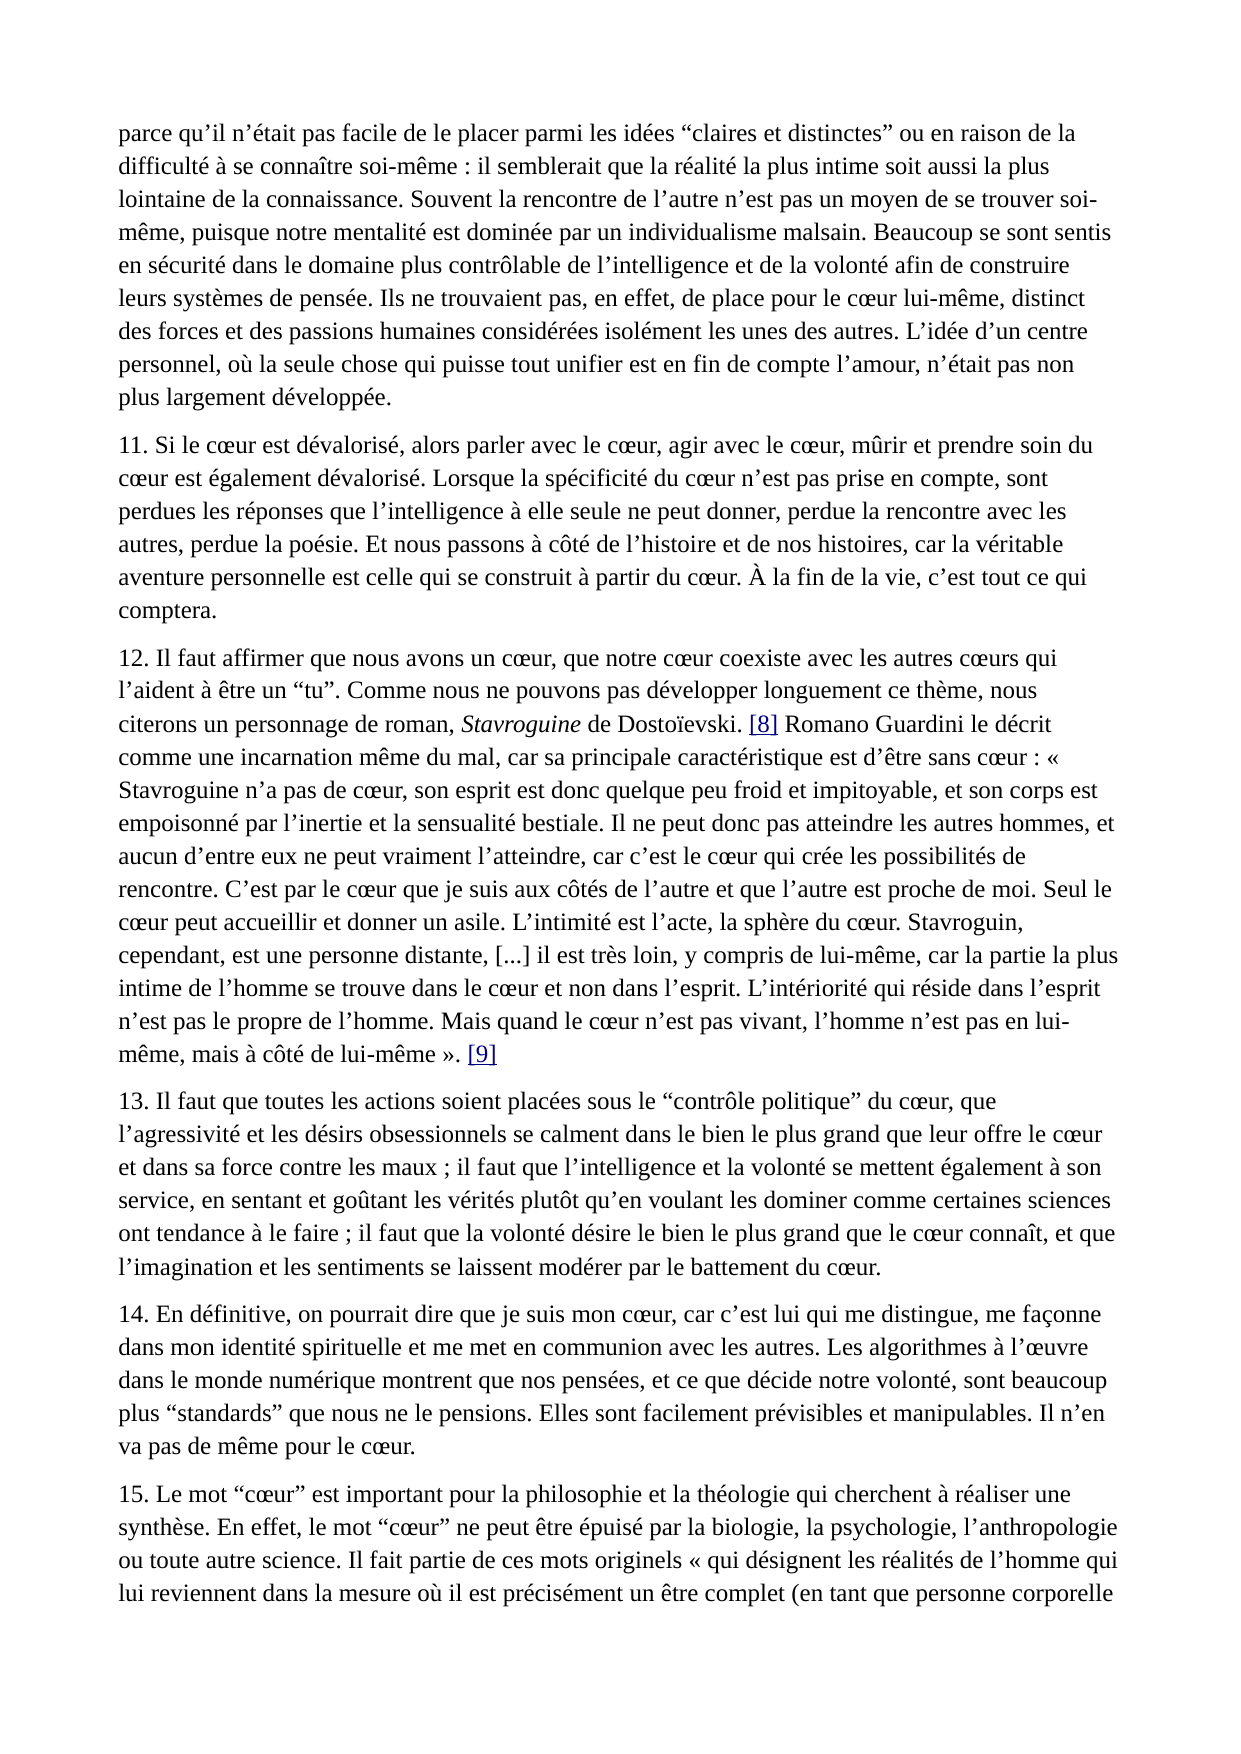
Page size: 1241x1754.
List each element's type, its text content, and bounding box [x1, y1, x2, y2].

text 13. Il faut que toutes les actions soient placées sous le “contrôle politique” du cœur, que l’agressivité et les désirs obsessionnels se calment dans le bien le plus grand que leur offre le cœur et dans sa force contre les maux ; il faut que l’intelligence et la volonté se mettent également à son service, en sentant et goûtant les vérités plutôt qu’en voulant les dominer comme certaines sciences ont tendance à le faire ; il faut que la volonté désire le bien le plus grand que le cœur connaît, et que l’imagination et les sentiments se laissent modérer par le battement du cœur. [118, 1086, 1122, 1280]
text 15. Le mot “cœur” est important pour la philosophie et la théologie qui cherchent à réaliser une synthèse. En effet, le mot “cœur” ne peut être épuisé par la biologie, la psychologie, l’anthropologie ou toute autre science. Il fait partie de ces mots originels « qui désignent les réalités de l’homme qui lui reviennent dans la mesure où il est précisément un être complet (en tant que personne corporelle [118, 1479, 1122, 1607]
text 11. Si le cœur est dévalorisé, alors parler avec le cœur, agir avec le cœur, mûrir et prendre soin du cœur est également dévalorisé. Lorsque la spécificité du cœur n’est pas prise en compte, sont perdues les réponses que l’intelligence à elle seule ne peut donner, perdue la rencontre avec les autres, perdue la poésie. Et nous passons à côté de l’histoire et de nos histoires, car la véritable aventure personnelle est celle qui se construit à partir du cœur. À la fin de la vie, c’est tout ce qui comptera. [118, 430, 1122, 624]
text 14. En définitive, on pourrait dire que je suis mon cœur, car c’est lui qui me distingue, me façonne dans mon identité spirituelle et me met en communion avec les autres. Les algorithmes à l’œuvre dans le monde numérique montrent que nos pensées, et ce que décide notre volonté, sont beaucoup plus “standards” que nous ne le pensions. Elles sont facilement prévisibles et manipulables. Il n’en va pas de même pour le cœur. [118, 1299, 1122, 1460]
text parce qu’il n’était pas facile de le placer parmi les idées “claires et distinctes” ou en raison de la difficulté à se connaître soi-même : il semblerait que la réalité la plus intime soit aussi la plus lointaine de la connaissance. Souvent la rencontre de l’autre n’est pas un moyen de se trouver soi-même, puisque notre mentalité est dominée par un individualisme malsain. Beaucoup se sont sentis en sécurité dans le domaine plus contrôlable de l’intelligence et de la volonté afin de construire leurs systèmes de pensée. Ils ne trouvaient pas, en effet, de place pour le cœur lui-même, distinct des forces et des passions humaines considérées isolément les unes des autres. L’idée d’un centre personnel, où la seule chose qui puisse tout unifier est en fin de compte l’amour, n’était pas non plus largement développée. [118, 118, 1122, 411]
text 12. Il faut affirmer que nous avons un cœur, que notre cœur coexiste avec les autres cœurs qui l’aident à être un “tu”. Comme nous ne pouvons pas développer longuement ce thème, nous citerons un personnage de roman, Stavroguine de Dostoïevski. [8] Romano Guardini le décrit comme une incarnation même du mal, car sa principale caractéristique est d’être sans cœur : « Stavroguine n’a pas de cœur, son esprit est donc quelque peu froid et impitoyable, et son corps est empoisonné par l’inertie et la sensualité bestiale. Il ne peut donc pas atteindre les autres hommes, et aucun d’entre eux ne peut vraiment l’atteindre, car c’est le cœur qui crée les possibilités de rencontre. C’est par le cœur que je suis aux côtés de l’autre et que l’autre est proche de moi. Seul le cœur peut accueillir et donner un asile. L’intimité est l’acte, la sphère du cœur. Stavroguin, cependant, est une personne distante, [...] il est très loin, y compris de lui-même, car la partie la plus intime de l’homme se trouve dans le cœur et non dans l’esprit. L’intériorité qui réside dans l’esprit n’est pas le propre de l’homme. Mais quand le cœur n’est pas vivant, l’homme n’est pas en lui-même, mais à côté de lui-même ». [9] [118, 643, 1122, 1068]
